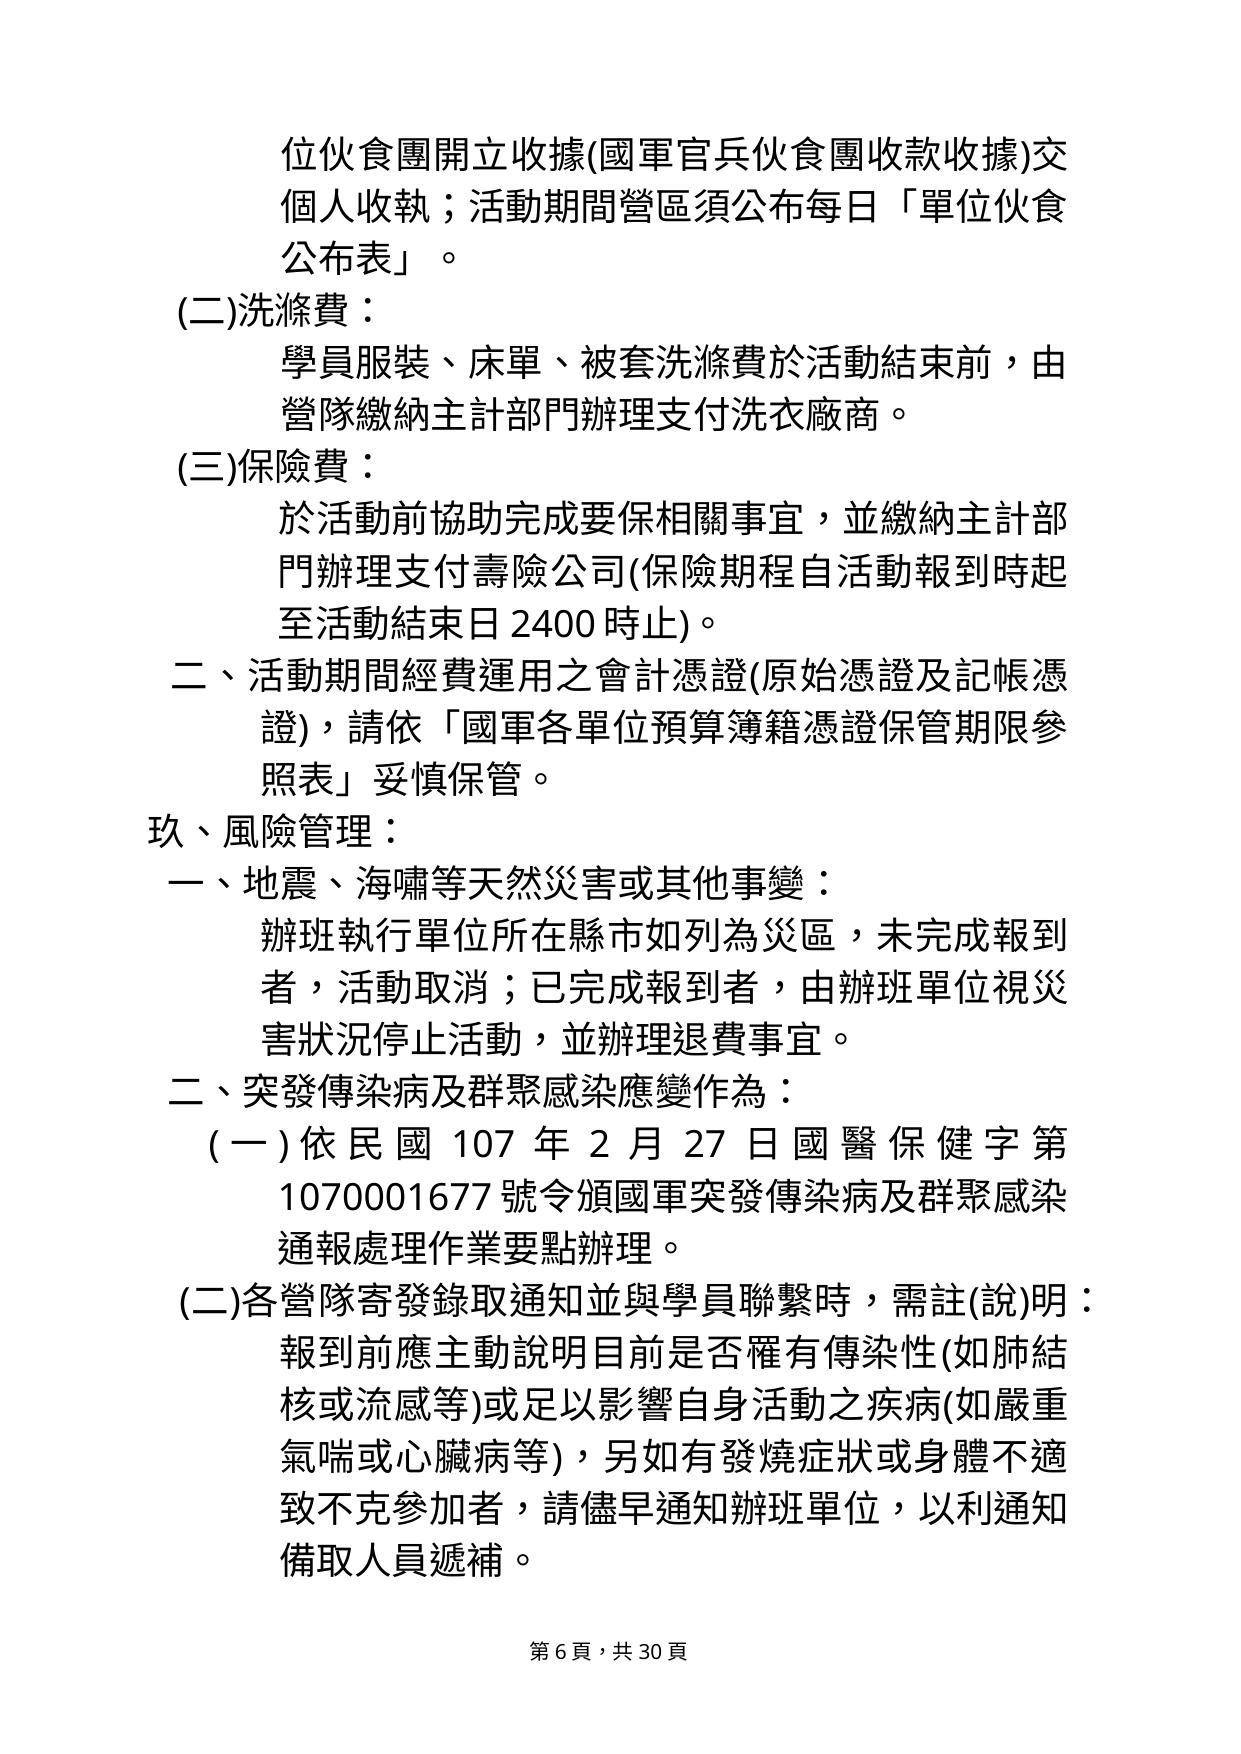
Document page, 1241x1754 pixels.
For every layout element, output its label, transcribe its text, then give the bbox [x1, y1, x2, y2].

text 一、地震、海嘯等天然災害或其他事變： [148, 856, 1069, 908]
text 二、活動期間經費運用之會計憑證(原始憑證及記帳憑證)，請依「國軍各單位預算簿籍憑證保管期限參照表」妥慎保管。 [148, 647, 1069, 804]
text (二)洗滌費： [148, 283, 1069, 335]
text (二)各營隊寄發錄取通知並與學員聯繫時，需註(說)明：報到前應主動說明目前是否罹有傳染性(如肺結核或流感等)或足以影響自身活動之疾病(如嚴重氣喘或心臟病等)，另如有發燒症狀或身體不適致不克參加者，請儘早通知辦班單位，以利通知備取人員遞補。 [148, 1272, 1069, 1585]
text 玖、風險管理： [148, 804, 1069, 856]
text 學員服裝、床單、被套洗滌費於活動結束前，由營隊繳納主計部門辦理支付洗衣廠商。 [280, 335, 1069, 439]
text 辦班執行單位所在縣市如列為災區，未完成報到者，活動取消；已完成報到者，由辦班單位視災害狀況停止活動，並辦理退費事宜。 [260, 908, 1069, 1064]
text 於活動前協助完成要保相關事宜，並繳納主計部門辦理支付壽險公司(保險期程自活動報到時起至活動結束日2400時止)。 [277, 491, 1069, 647]
text 二、突發傳染病及群聚感染應變作為： [148, 1064, 1069, 1116]
text 位伙食團開立收據(國軍官兵伙食團收款收據)交個人收執；活動期間營區須公布每日「單位伙食公布表」。 [280, 127, 1069, 283]
text (三)保險費： [148, 439, 1069, 491]
text (一)依民國107年2月27日國醫保健字第1070001677號令頒國軍突發傳染病及群聚感染通報處理作業要點辦理。 [148, 1116, 1069, 1272]
